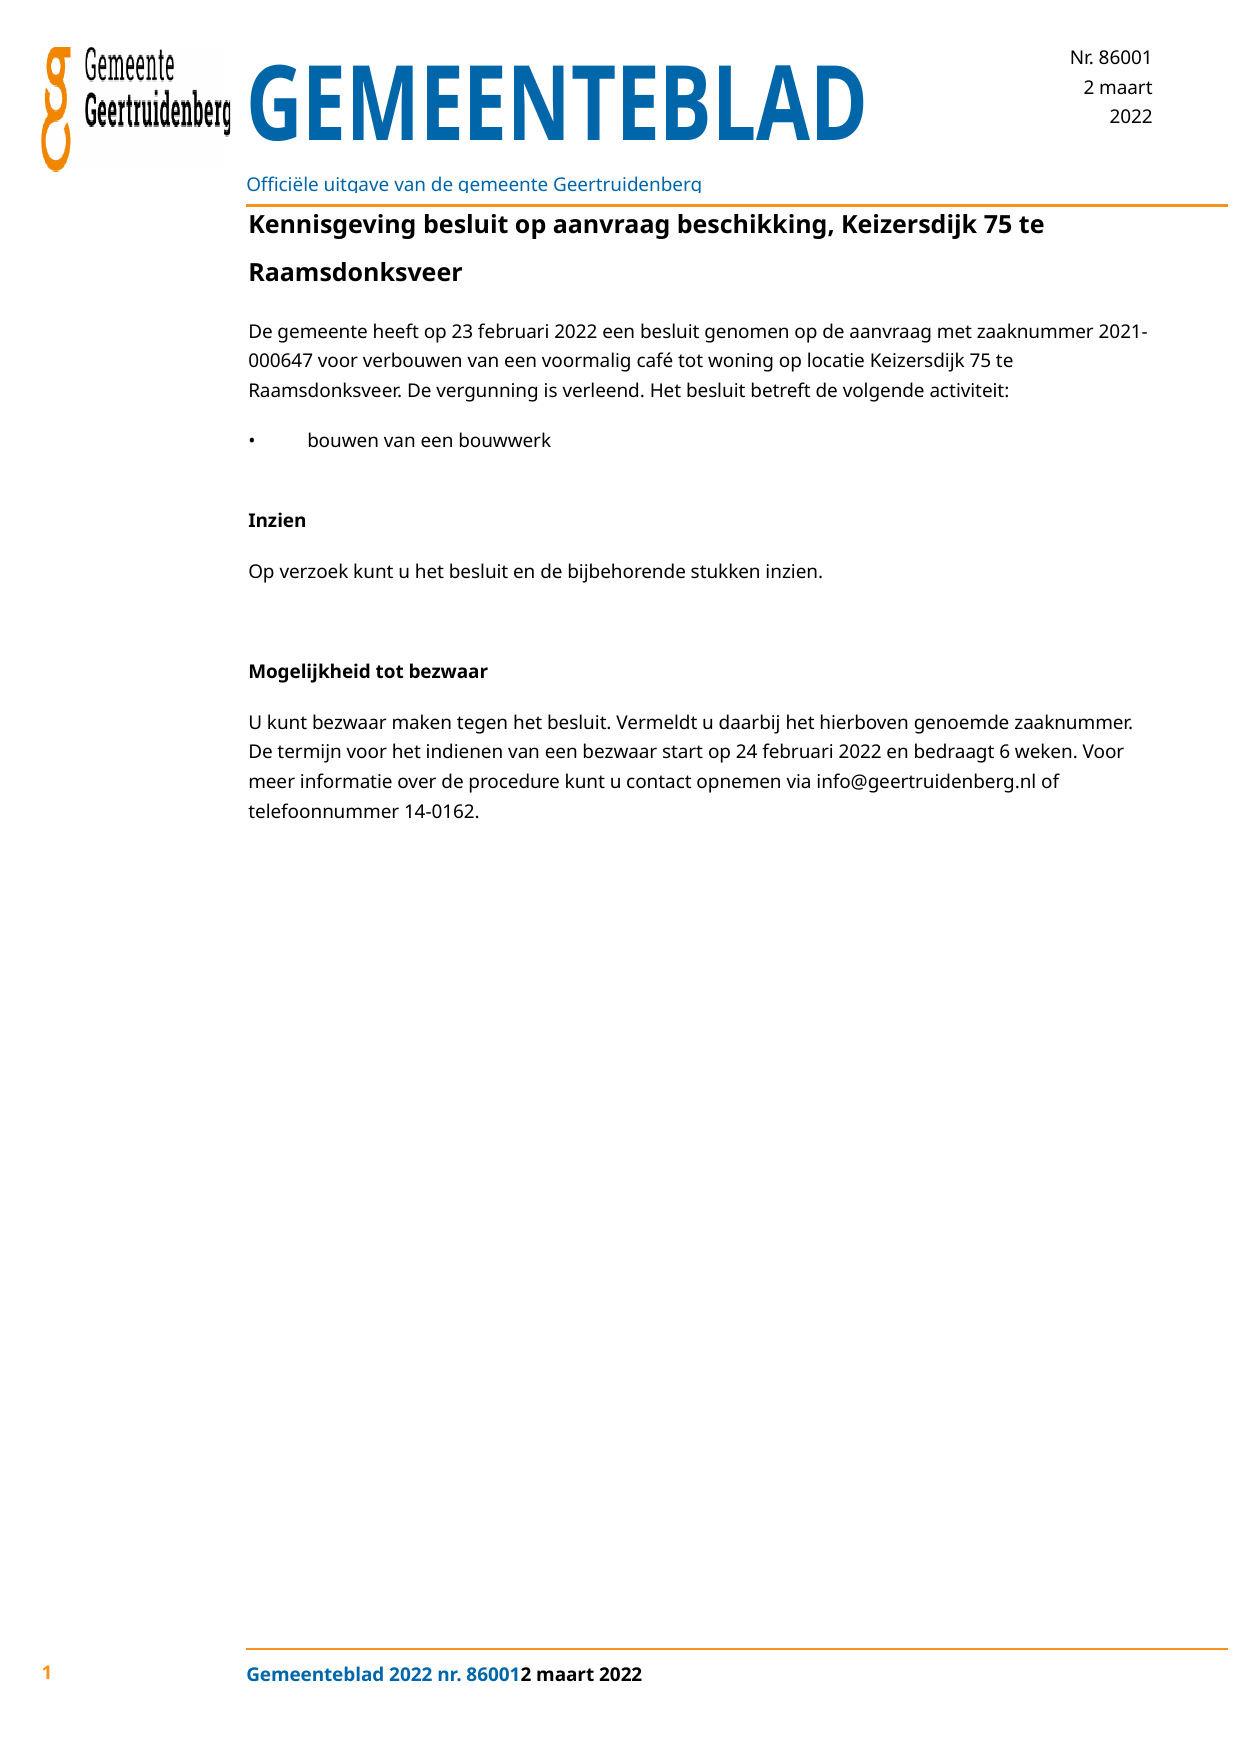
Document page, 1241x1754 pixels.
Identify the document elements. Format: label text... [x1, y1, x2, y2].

text Op verzoek kunt u het besluit en de bijbehorende stukken inzien. [248, 558, 1152, 584]
text Kennisgeving besluit op aanvraag beschikking, Keizersdijk 75 te Raamsdonksveer [248, 207, 1152, 288]
picture [41, 47, 231, 172]
text Inzien [248, 507, 1152, 533]
text U kunt bezwaar maken tegen het besluit. Vermeldt u daarbij het hierboven genoemde zaaknummer. De termijn voor het indienen van een bezwaar start op 24 februari 2022 en bedraagt 6 weken. Voor meer informatie over de procedure kunt u contact opnemen via info@geertruidenberg.nl of telefoonnummer 14-0162. [248, 709, 1152, 824]
list bouwen van een bouwwerk [248, 427, 1152, 453]
text Mogelijkheid tot bezwaar [248, 659, 1152, 684]
text De gemeente heeft op 23 februari 2022 een besluit genomen op de aanvraag met zaaknummer 2021-000647 voor verbouwen van een voormalig café tot woning op locatie Keizersdijk 75 te Raamsdonksveer. De vergunning is verleend. Het besluit betreft de volgende activiteit: [248, 318, 1152, 403]
